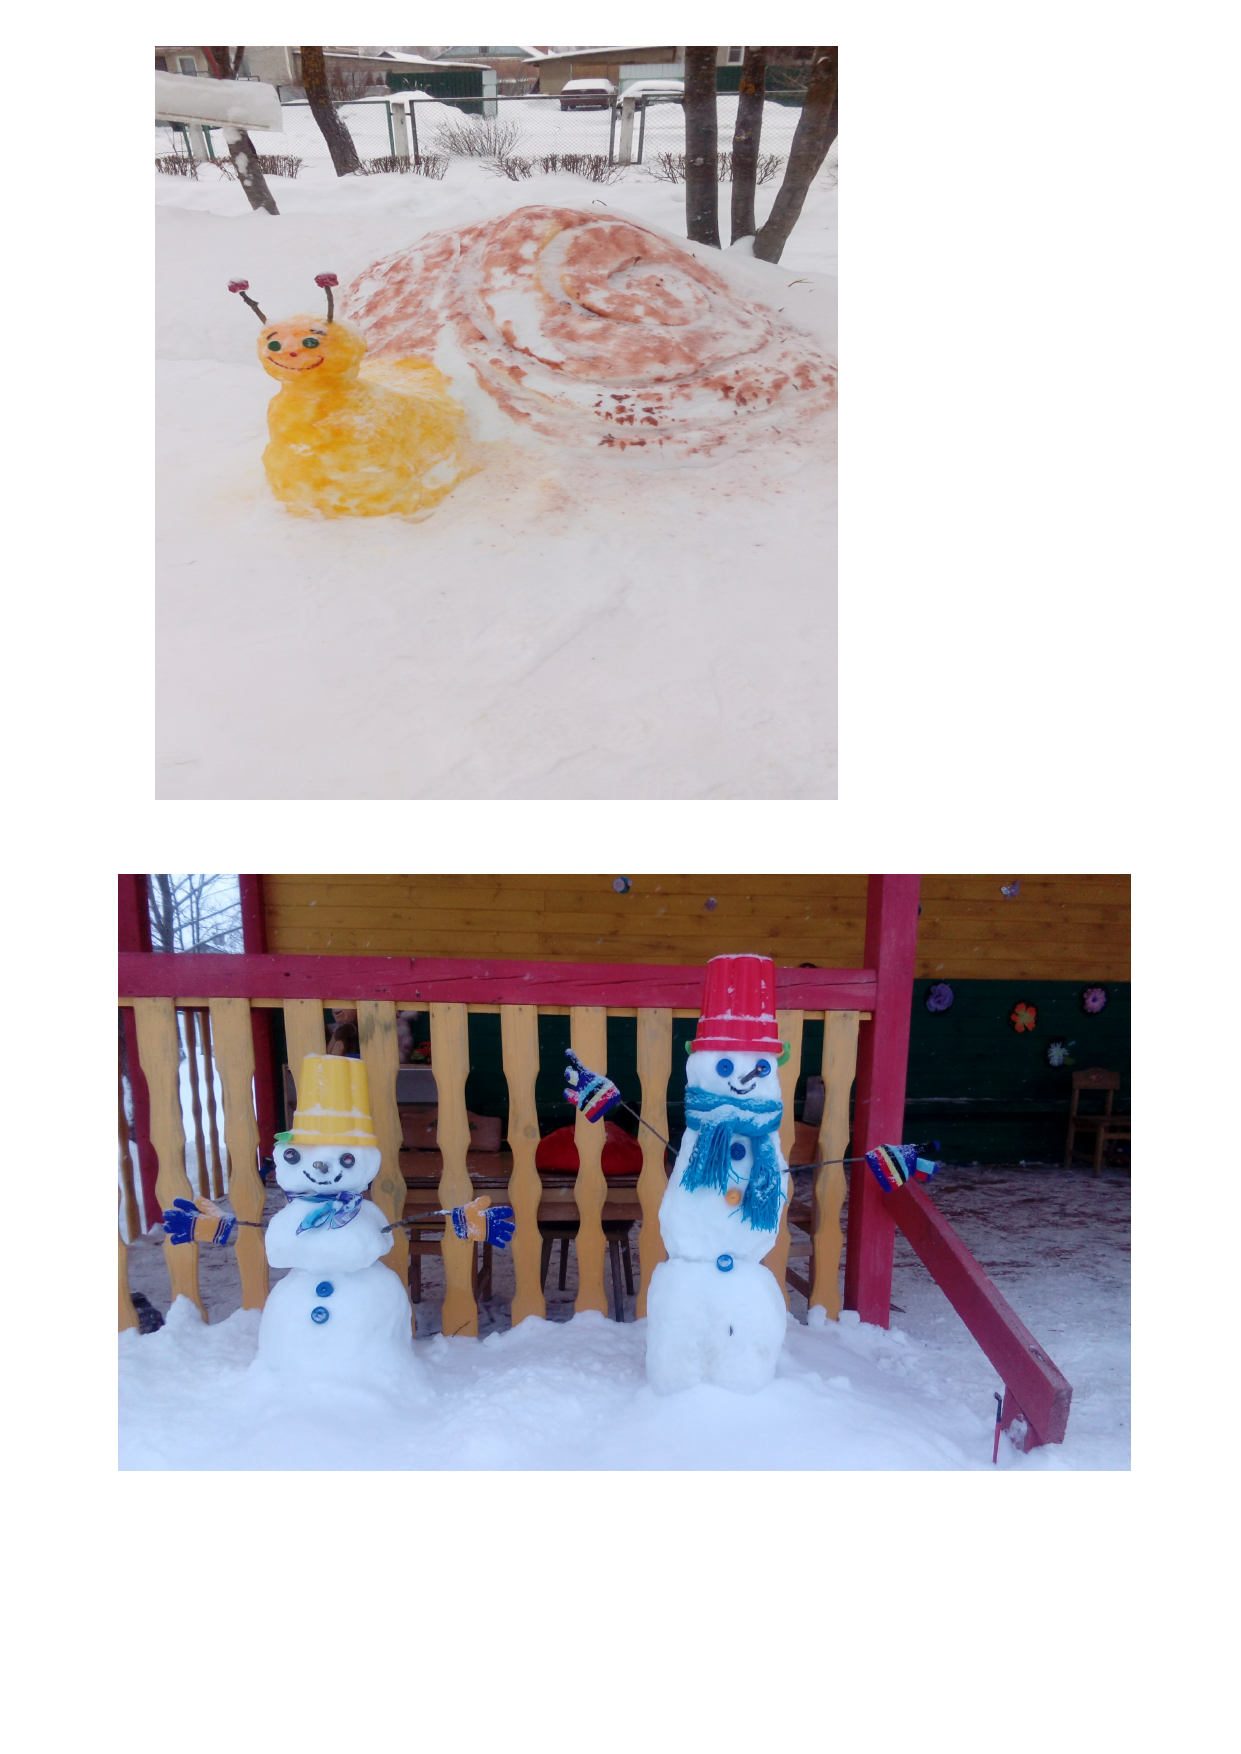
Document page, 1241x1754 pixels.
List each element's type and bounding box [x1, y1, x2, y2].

picture [118, 874, 1131, 1471]
picture [155, 46, 838, 800]
